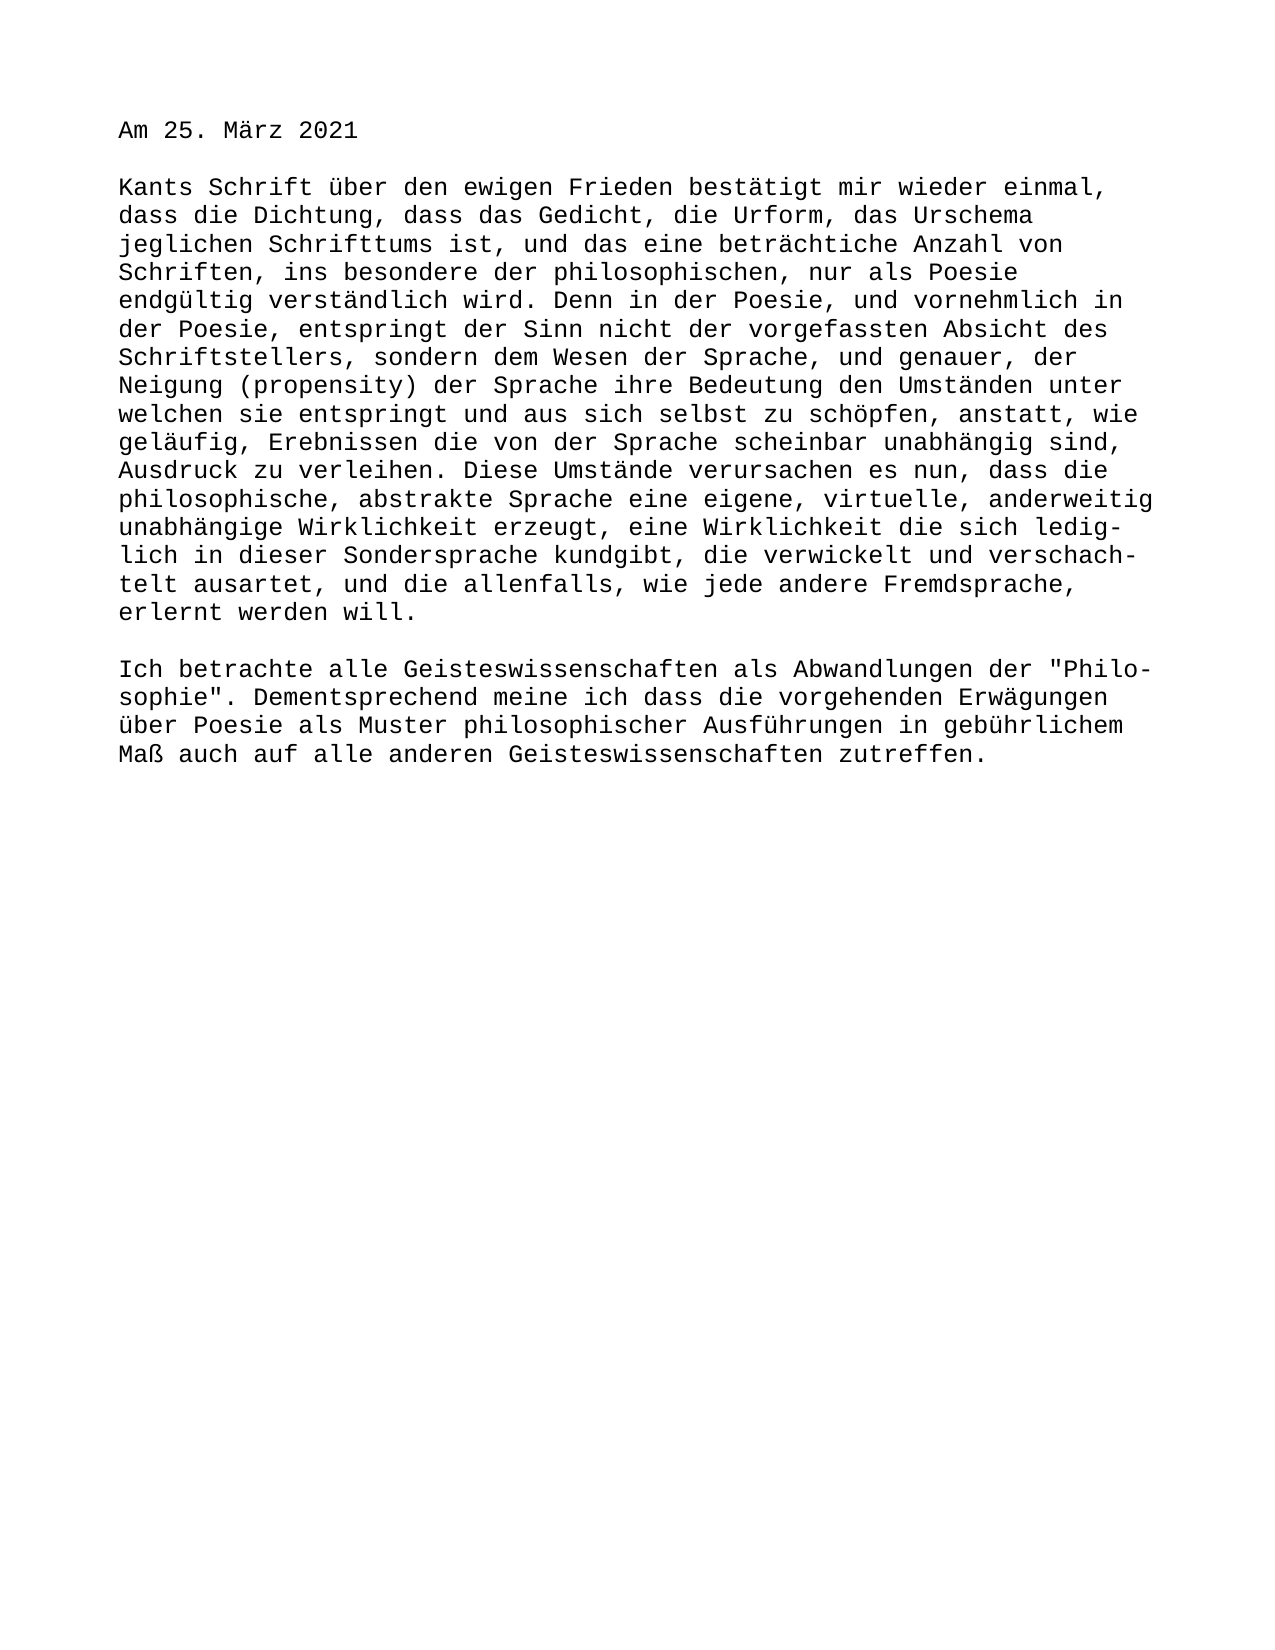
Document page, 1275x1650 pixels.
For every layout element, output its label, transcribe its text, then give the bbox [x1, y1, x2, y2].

text Kants Schrift über den ewigen Frieden bestätigt mir wieder einmal, dass die Dichtung, dass das Gedicht, die Urform, das Urschema jeglichen Schrifttums ist, und das eine beträchtiche Anzahl von Schriften, ins besondere der philosophischen, nur als Poesie endgültig verständlich wird. Denn in der Poesie, und vornehmlich in der Poesie, entspringt der Sinn nicht der vorgefassten Absicht des Schriftstellers, sondern dem Wesen der Sprache, und genauer, der Neigung (propensity) der Sprache ihre Bedeutung den Umständen unter welchen sie entspringt und aus sich selbst zu schöpfen, anstatt, wie geläufig, Erebnissen die von der Sprache scheinbar unabhängig sind, Ausdruck zu verleihen. Diese Umstände verursachen es nun, dass die philosophische, abstrakte Sprache eine eigene, virtuelle, anderweitig unabhängige Wirklichkeit erzeugt, eine Wirklichkeit die sich ledig-lich in dieser Sondersprache kundgibt, die verwickelt und verschach-telt ausartet, und die allenfalls, wie jede andere Fremdsprache, erlernt werden will. [118, 175, 1157, 628]
text Ich betrachte alle Geisteswissenschaften als Abwandlungen der "Philo-sophie". Dementsprechend meine ich dass die vorgehenden Erwägungen über Poesie als Muster philosophischer Ausführungen in gebührlichem Maß auch auf alle anderen Geisteswissenschaften zutreffen. [118, 656, 1157, 770]
text Am 25. März 2021 [118, 118, 1157, 146]
